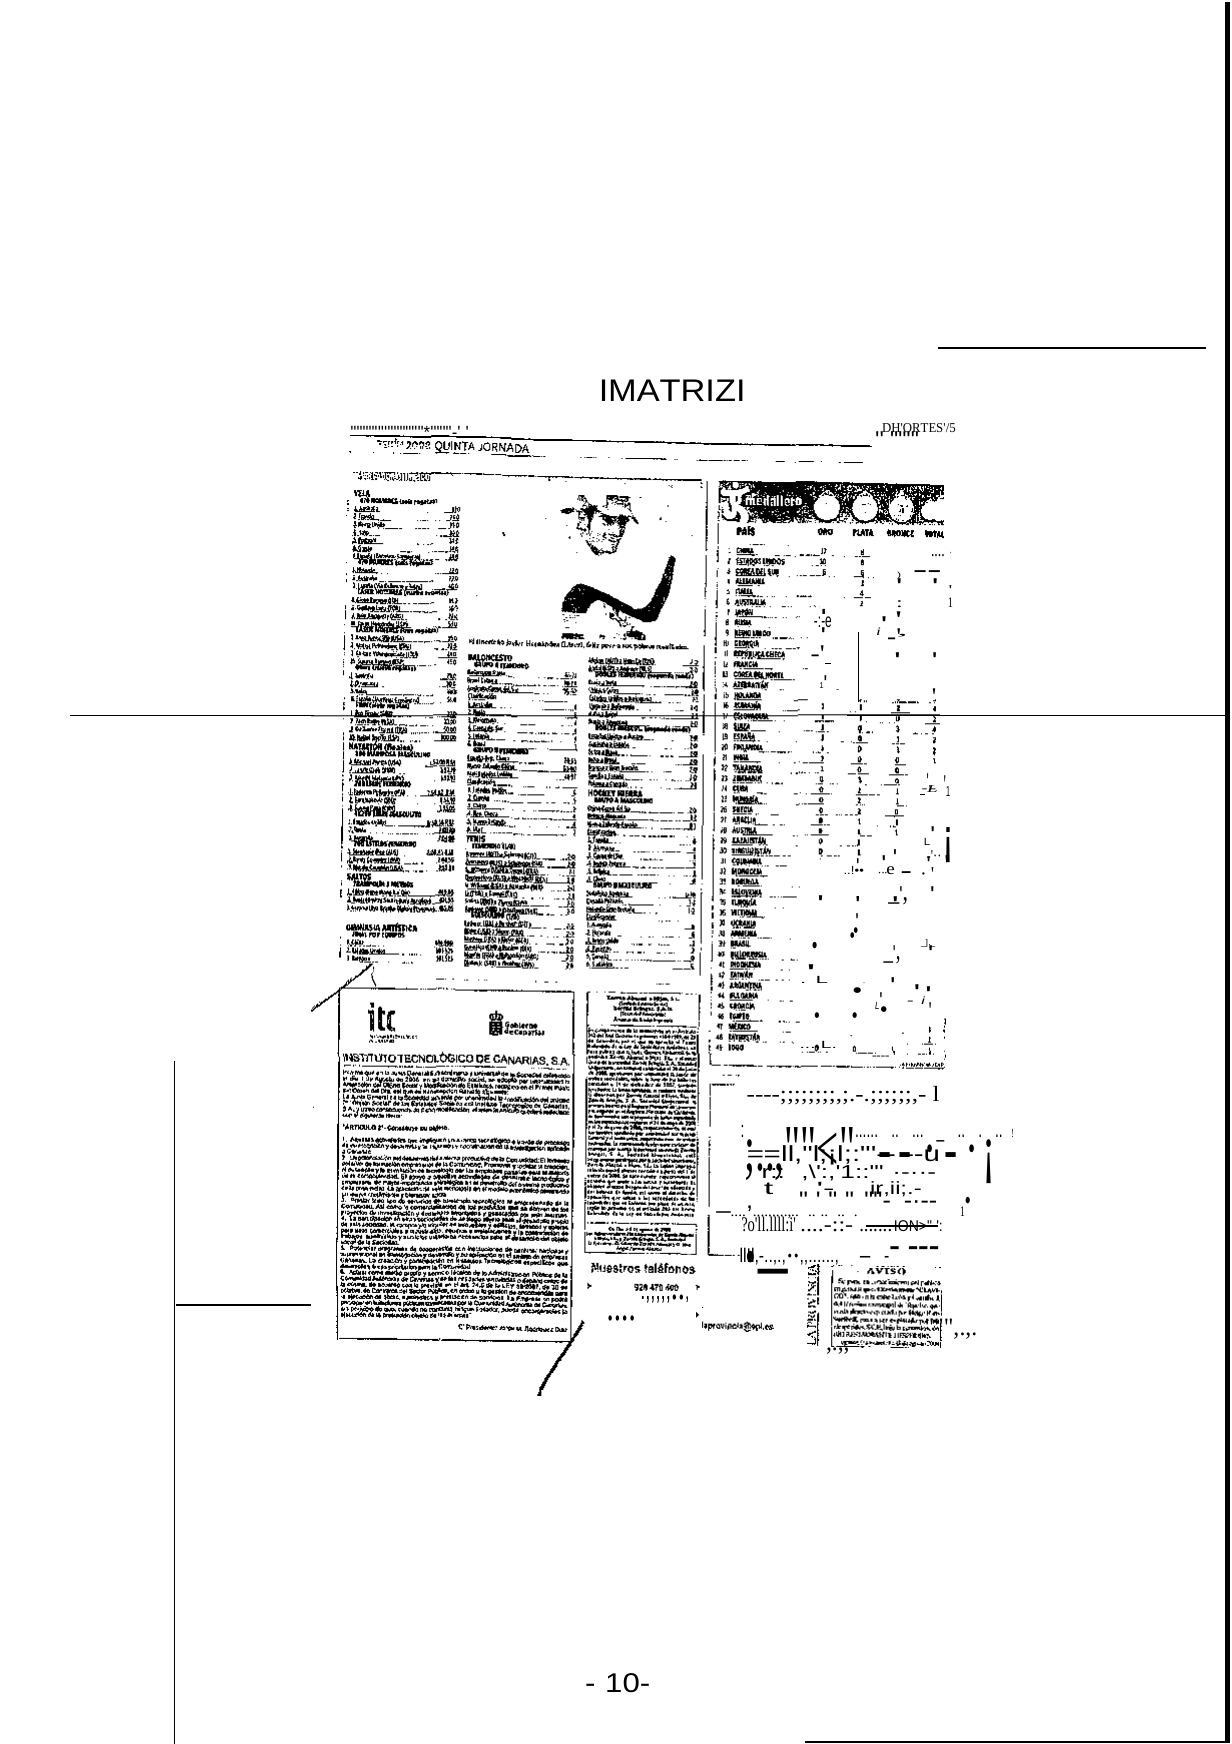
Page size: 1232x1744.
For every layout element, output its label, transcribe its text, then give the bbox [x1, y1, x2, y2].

text t '- ir,ii;.- [952, 1182, 992, 1198]
text _', ' [173, 877, 311, 906]
text ) -- [952, 561, 1058, 582]
text ' [952, 947, 1058, 966]
text ' ' [894, 651, 937, 673]
text _]._ [952, 938, 1058, 947]
text L' ¡ [173, 800, 311, 853]
text ' [895, 608, 902, 632]
text r:: ,\':,'1::"' ·-··- [952, 1166, 987, 1182]
text '' ""'" '"'"' [875, 429, 953, 452]
text :;..,""<"......-..-...·_-..·.¡.. ! [952, 1103, 1058, 1146]
text .... ' [952, 539, 1047, 561]
text : 1 [952, 598, 1058, 609]
text .__ [743, 1183, 798, 1281]
text ' [855, 894, 861, 917]
subtitle IMATRIZI [286, 372, 1058, 408]
text ----;;;;;;;;,;.-.;;;;;;,- l [952, 1093, 1058, 1103]
text ' [173, 635, 311, 645]
text ' ' -'·· ' [173, 853, 311, 864]
text " [929, 673, 933, 688]
text ==ll,"l;¡l;:"'-- --u [952, 1146, 994, 1166]
text -:-e [173, 609, 311, 632]
text ll!l,-..,.,..,,......, - -- --- [952, 1233, 985, 1270]
text • -'i' [173, 988, 311, 1008]
text • • _', [173, 933, 311, 966]
text ' ' ' [952, 582, 1058, 598]
text L [927, 784, 938, 794]
text •'' ' [952, 975, 1058, 988]
text .'L [173, 966, 311, 988]
text . [820, 576, 828, 624]
text ..!•• 'e - ·'' [173, 864, 311, 877]
text _',_ '1 [173, 762, 311, 800]
text _....,.........,.."..'.."..". '"'- -·-- 1• [952, 1198, 993, 1221]
text 1' _ ' [173, 665, 311, 695]
text ,.,, """,.,. [952, 1304, 1058, 1343]
text .....,,,,,.., [175, 1279, 311, 1304]
text ' ' ' [173, 906, 311, 915]
text -' [952, 640, 1058, 646]
text • • L' ' [173, 1008, 311, 1027]
text ''"""''''''""""''*'"''"-' ' DH'ORTES'/5 [350, 420, 1058, 443]
text ' [173, 915, 311, 933]
text ....L. [173, 1040, 311, 1050]
text - 10- [175, 1667, 1058, 1698]
text ' [173, 1036, 311, 1040]
text -' [173, 646, 311, 665]
text ---- ' [952, 1046, 1058, 1066]
